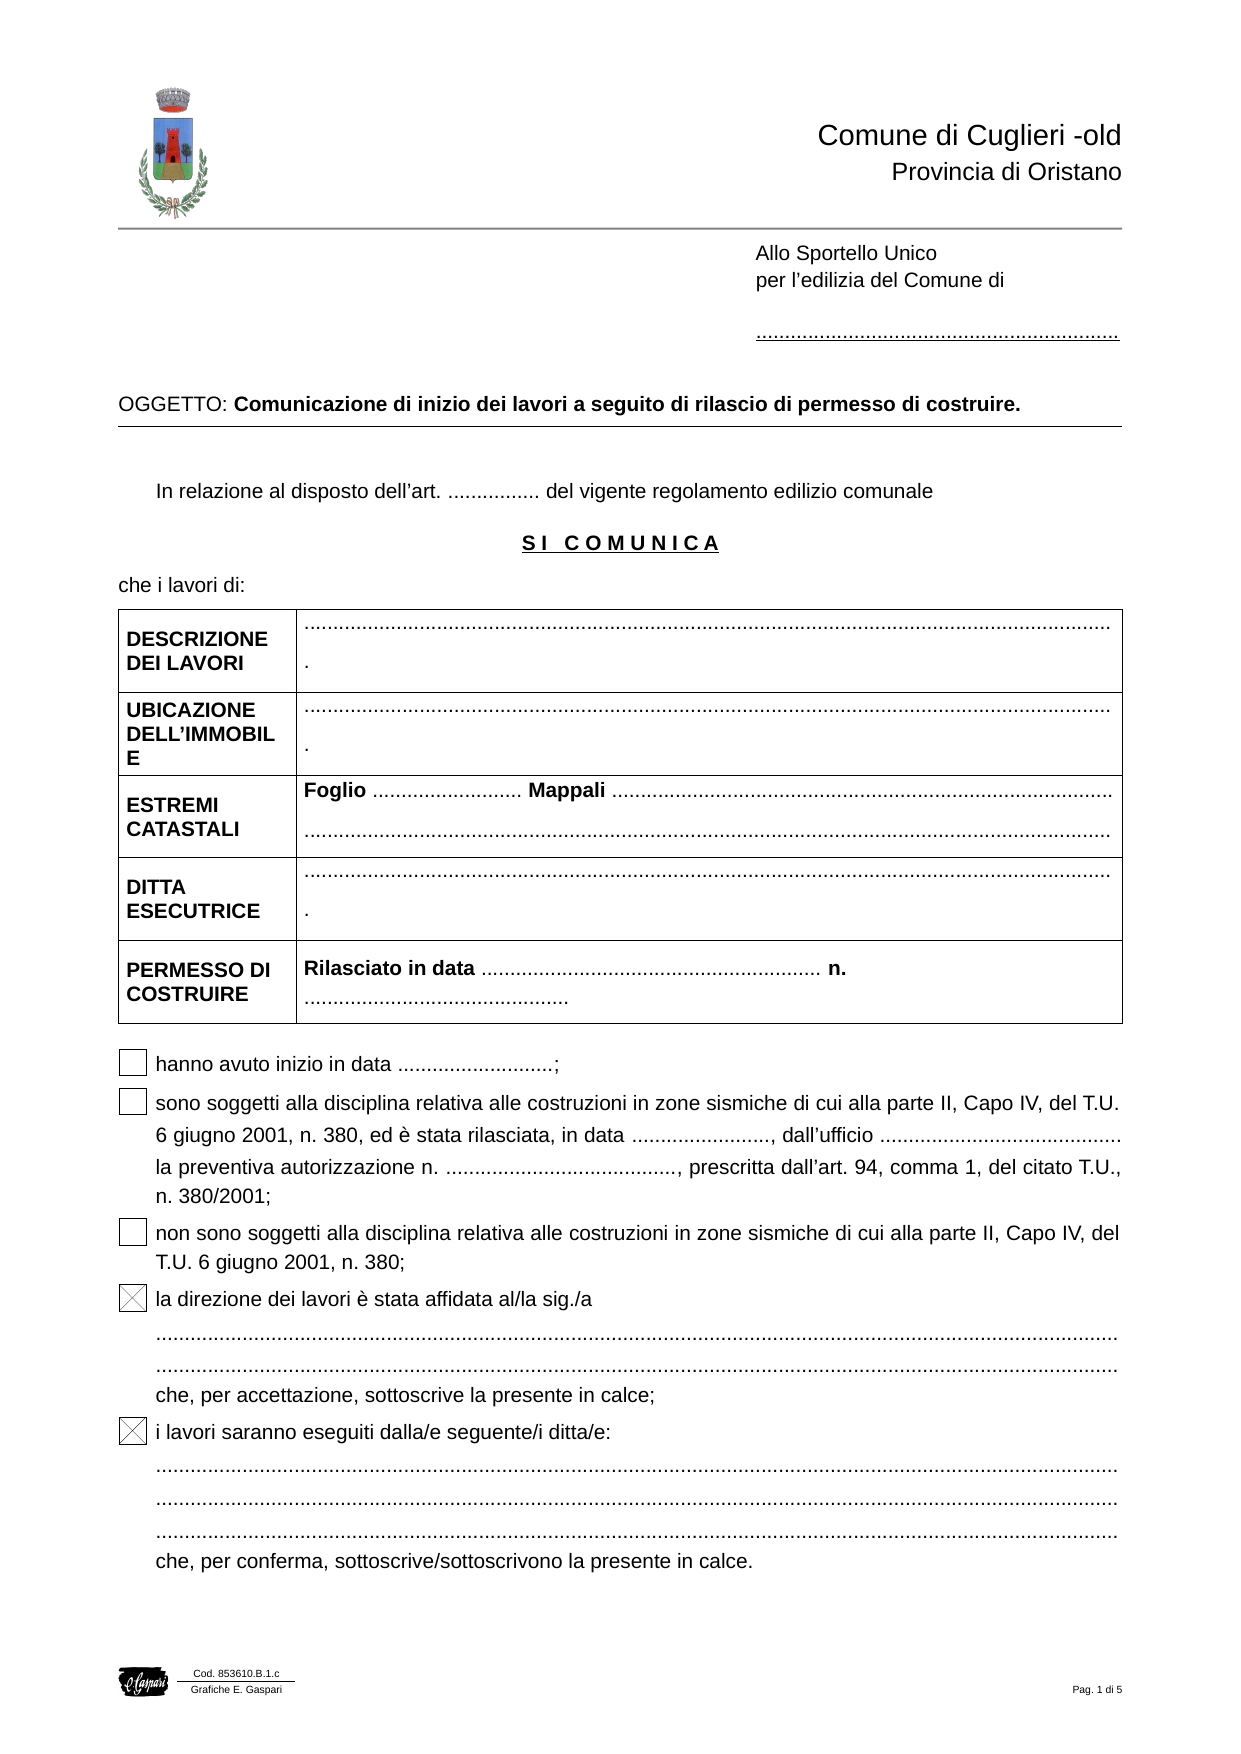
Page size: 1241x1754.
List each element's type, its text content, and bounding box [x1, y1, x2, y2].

table_cell Foglio .......................... Mappali ....................................................................................... ............................................................................................................................................. [297, 776, 1122, 857]
table_header DESCRIZIONE DEI LAVORI [119, 610, 296, 692]
text In relazione al disposto dell’art. ................ del vigente regolamento edilizio comunale [118, 475, 1122, 504]
table_cell ............................................................................................................................................. ............................................................................................ C.F. ........................................ [297, 858, 1122, 940]
text che i lavori di: [118, 573, 1122, 597]
table_cell UBICAZIONE DELL’IMMOBILE [119, 693, 296, 774]
text Allo Sportello Unico [755, 241, 1122, 265]
text ....................................................................................................................................................................... [118, 1317, 1122, 1345]
text ....................................................................................................................................................................... [118, 1449, 1122, 1478]
text per l’edilizia del Comune di [756, 267, 1122, 291]
text ....................................................................................................................................................................... [118, 1349, 1122, 1378]
text ....................................................................................................................................................................... [118, 1482, 1122, 1511]
table_cell DITTA ESECUTRICE [119, 858, 296, 940]
text i lavori saranno eseguiti dalla/e seguente/i ditta/e: [118, 1416, 1122, 1445]
table_header ............................................................................................................................................. ............................................................................................................................................. [297, 610, 1122, 692]
text OGGETTO: Comunicazione di inizio dei lavori a seguito di rilascio di permesso di costruire. [118, 392, 1122, 426]
picture [118, 1666, 169, 1697]
text Comune di Cuglieri -old [224, 118, 1122, 152]
table_cell PERMESSO DI COSTRUIRE [119, 941, 296, 1023]
text ....................................................................................................................................................................... [118, 1515, 1122, 1544]
text che, per conferma, sottoscrive/sottoscrivono la presente in calce. [118, 1548, 1122, 1572]
table_cell ESTREMI CATASTALI [119, 776, 296, 857]
text la direzione dei lavori è stata affidata al/la sig./a [118, 1283, 1122, 1312]
text ............................................................... [756, 315, 1122, 344]
picture [122, 87, 224, 219]
text sono soggetti alla disciplina relativa alle costruzioni in zone sismiche di cui alla parte II, Capo IV, del T.U. 6 giugno 2001, n. 380, ed è stata rilasciata, in data ........................, dall’ufficio .......................................... la preventiva autorizzazione n. ........................................, prescritta dall’art. 94, comma 1, del citato T.U., n. 380/2001; [118, 1087, 1122, 1208]
subtitle S I C O M U N I C A [118, 531, 1122, 555]
text che, per accettazione, sottoscrive la presente in calce; [118, 1383, 1122, 1407]
text hanno avuto inizio in data ...........................; [118, 1048, 1122, 1076]
text Provincia di Oristano [224, 157, 1122, 185]
text non sono soggetti alla disciplina relativa alle costruzioni in zone sismiche di cui alla parte II, Capo IV, del T.U. 6 giugno 2001, n. 380; [118, 1217, 1122, 1274]
table_cell Rilasciato in data ........................................................... n. .............................................. [297, 941, 1122, 1023]
table_cell ............................................................................................................................................. ............................................................................................................................................. [297, 693, 1122, 774]
